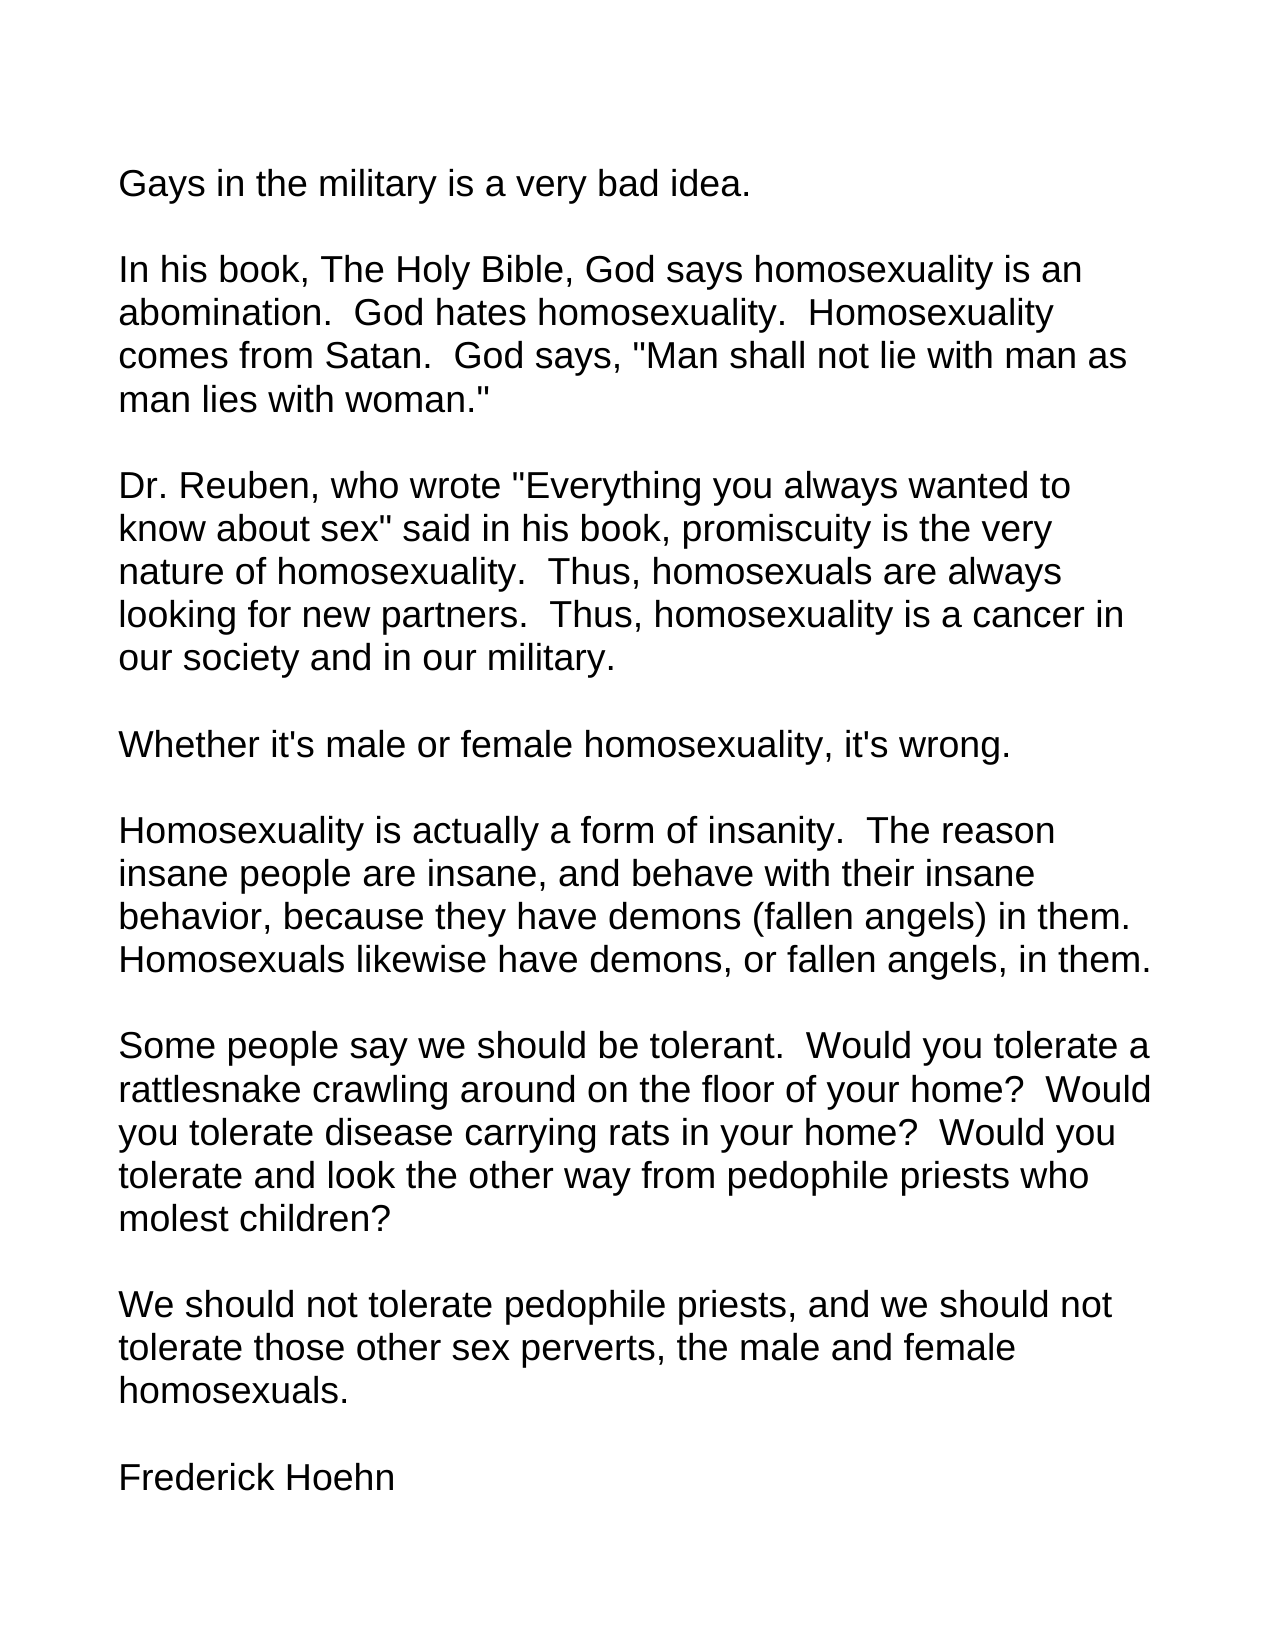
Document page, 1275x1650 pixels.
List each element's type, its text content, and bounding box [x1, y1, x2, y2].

text Dr. Reuben, who wrote "Everything you always wanted to know about sex" said in his book, promiscuity is the very nature of homosexuality. Thus, homosexuals are always looking for new partners. Thus, homosexuality is a cancer in our society and in our military. [118, 463, 1157, 679]
text In his book, The Holy Bible, God says homosexuality is an abomination. God hates homosexuality. Homosexuality comes from Satan. God says, "Man shall not lie with man as man lies with woman." [118, 247, 1157, 420]
text We should not tolerate pedophile priests, and we should not tolerate those other sex perverts, the male and female homosexuals. [118, 1282, 1157, 1412]
text Gays in the military is a very bad idea. [118, 161, 1157, 204]
text Homosexuality is actually a form of insanity. The reason insane people are insane, and behave with their insane behavior, because they have demons (fallen angels) in them. Homosexuals likewise have demons, or fallen angels, in them. [118, 808, 1157, 981]
text Some people say we should be tolerant. Would you tolerate a rattlesnake crawling around on the floor of your home? Would you tolerate disease carrying rats in your home? Would you tolerate and look the other way from pedophile priests who molest children? [118, 1024, 1157, 1239]
text Frederick Hoehn [118, 1455, 1157, 1498]
text Whether it's male or female homosexuality, it's wrong. [118, 722, 1157, 765]
